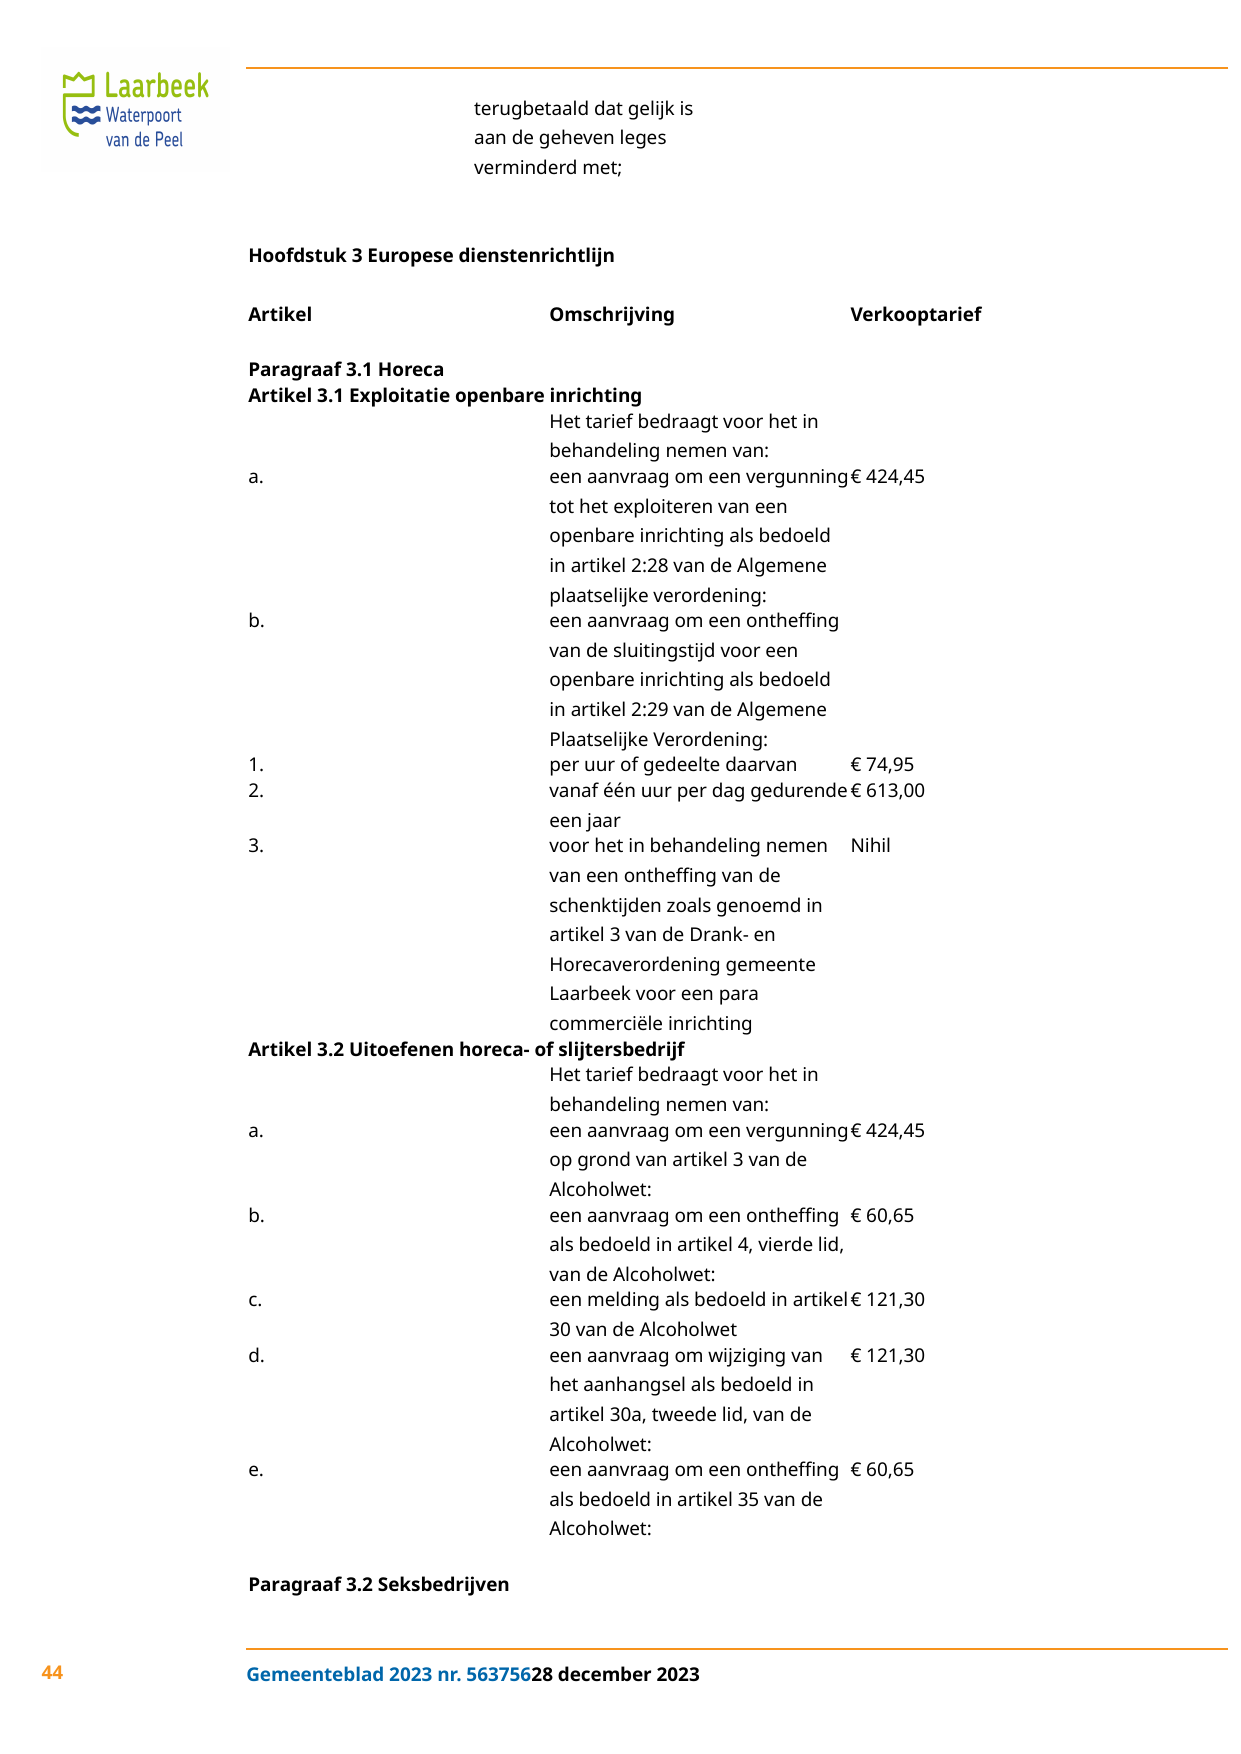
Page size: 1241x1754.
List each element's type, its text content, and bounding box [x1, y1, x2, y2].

table_cell [850, 608, 1152, 752]
table_cell 3. [248, 833, 549, 1036]
table_cell een aanvraag om wijziging van het aanhangsel als bedoeld in artikel 30a, tweede lid, van de Alcoholwet: [549, 1342, 850, 1456]
table_cell voor het in behandeling nemen van een ontheffing van de schenktijden zoals genoemd in artikel 3 van de Drank- en Horecaverordening gemeente Laarbeek voor een para commerciële inrichting [549, 833, 850, 1036]
table_cell een aanvraag om een vergunning op grond van artikel 3 van de Alcoholwet: [549, 1117, 850, 1202]
table_cell 2. [248, 777, 549, 833]
table_cell terugbetaald dat gelijk is aan de geheven leges verminderd met; [474, 95, 700, 180]
table_cell [248, 95, 474, 180]
table_cell € 121,30 [850, 1342, 1152, 1456]
table_cell € 60,65 [850, 1456, 1152, 1541]
table_cell b. [248, 608, 549, 752]
table_cell € 121,30 [850, 1287, 1152, 1342]
table_cell Paragraaf 3.1 Horeca [248, 327, 1152, 382]
table_cell Nihil [850, 833, 1152, 1036]
table_cell € 613,00 [850, 777, 1152, 833]
table_cell € 60,65 [850, 1202, 1152, 1287]
table_cell Artikel 3.1 Exploitatie openbare inrichting [248, 383, 1152, 408]
table_cell Het tarief bedraagt voor het in behandeling nemen van: [549, 1062, 850, 1117]
table_cell e. [248, 1456, 549, 1541]
table_cell [850, 1062, 1152, 1117]
table_cell d. [248, 1342, 549, 1456]
table_header Artikel [248, 301, 549, 327]
text Hoofdstuk 3 Europese dienstenrichtlijn [248, 242, 1152, 268]
table_cell a. [248, 464, 549, 607]
table_cell per uur of gedeelte daarvan [549, 752, 850, 777]
table_cell b. [248, 1202, 549, 1287]
table_cell 1. [248, 752, 549, 777]
table_cell een aanvraag om een ontheffing van de sluitingstijd voor een openbare inrichting als bedoeld in artikel 2:29 van de Algemene Plaatselijke Verordening: [549, 608, 850, 752]
table_cell Het tarief bedraagt voor het in behandeling nemen van: [549, 408, 850, 463]
table_cell [248, 408, 549, 463]
table_cell c. [248, 1287, 549, 1342]
table_cell een aanvraag om een ontheffing als bedoeld in artikel 4, vierde lid, van de Alcoholwet: [549, 1202, 850, 1287]
table_cell Artikel 3.2 Uitoefenen horeca- of slijtersbedrijf [248, 1036, 1152, 1062]
table_cell € 74,95 [850, 752, 1152, 777]
table_header Verkooptarief [850, 301, 1152, 327]
table_cell € 424,45 [850, 1117, 1152, 1202]
table_cell a. [248, 1117, 549, 1202]
table_header Omschrijving [549, 301, 850, 327]
table_cell [248, 1062, 549, 1117]
table_cell € 424,45 [850, 464, 1152, 607]
table_cell [700, 95, 926, 180]
table_cell Paragraaf 3.2 Seksbedrijven [248, 1541, 1152, 1597]
picture [41, 47, 231, 172]
table_cell [850, 408, 1152, 463]
table_cell vanaf één uur per dag gedurende een jaar [549, 777, 850, 833]
table_cell een aanvraag om een vergunning tot het exploiteren van een openbare inrichting als bedoeld in artikel 2:28 van de Algemene plaatselijke verordening: [549, 464, 850, 607]
table_cell een aanvraag om een ontheffing als bedoeld in artikel 35 van de Alcoholwet: [549, 1456, 850, 1541]
table_cell een melding als bedoeld in artikel 30 van de Alcoholwet [549, 1287, 850, 1342]
table_cell [926, 95, 1152, 180]
